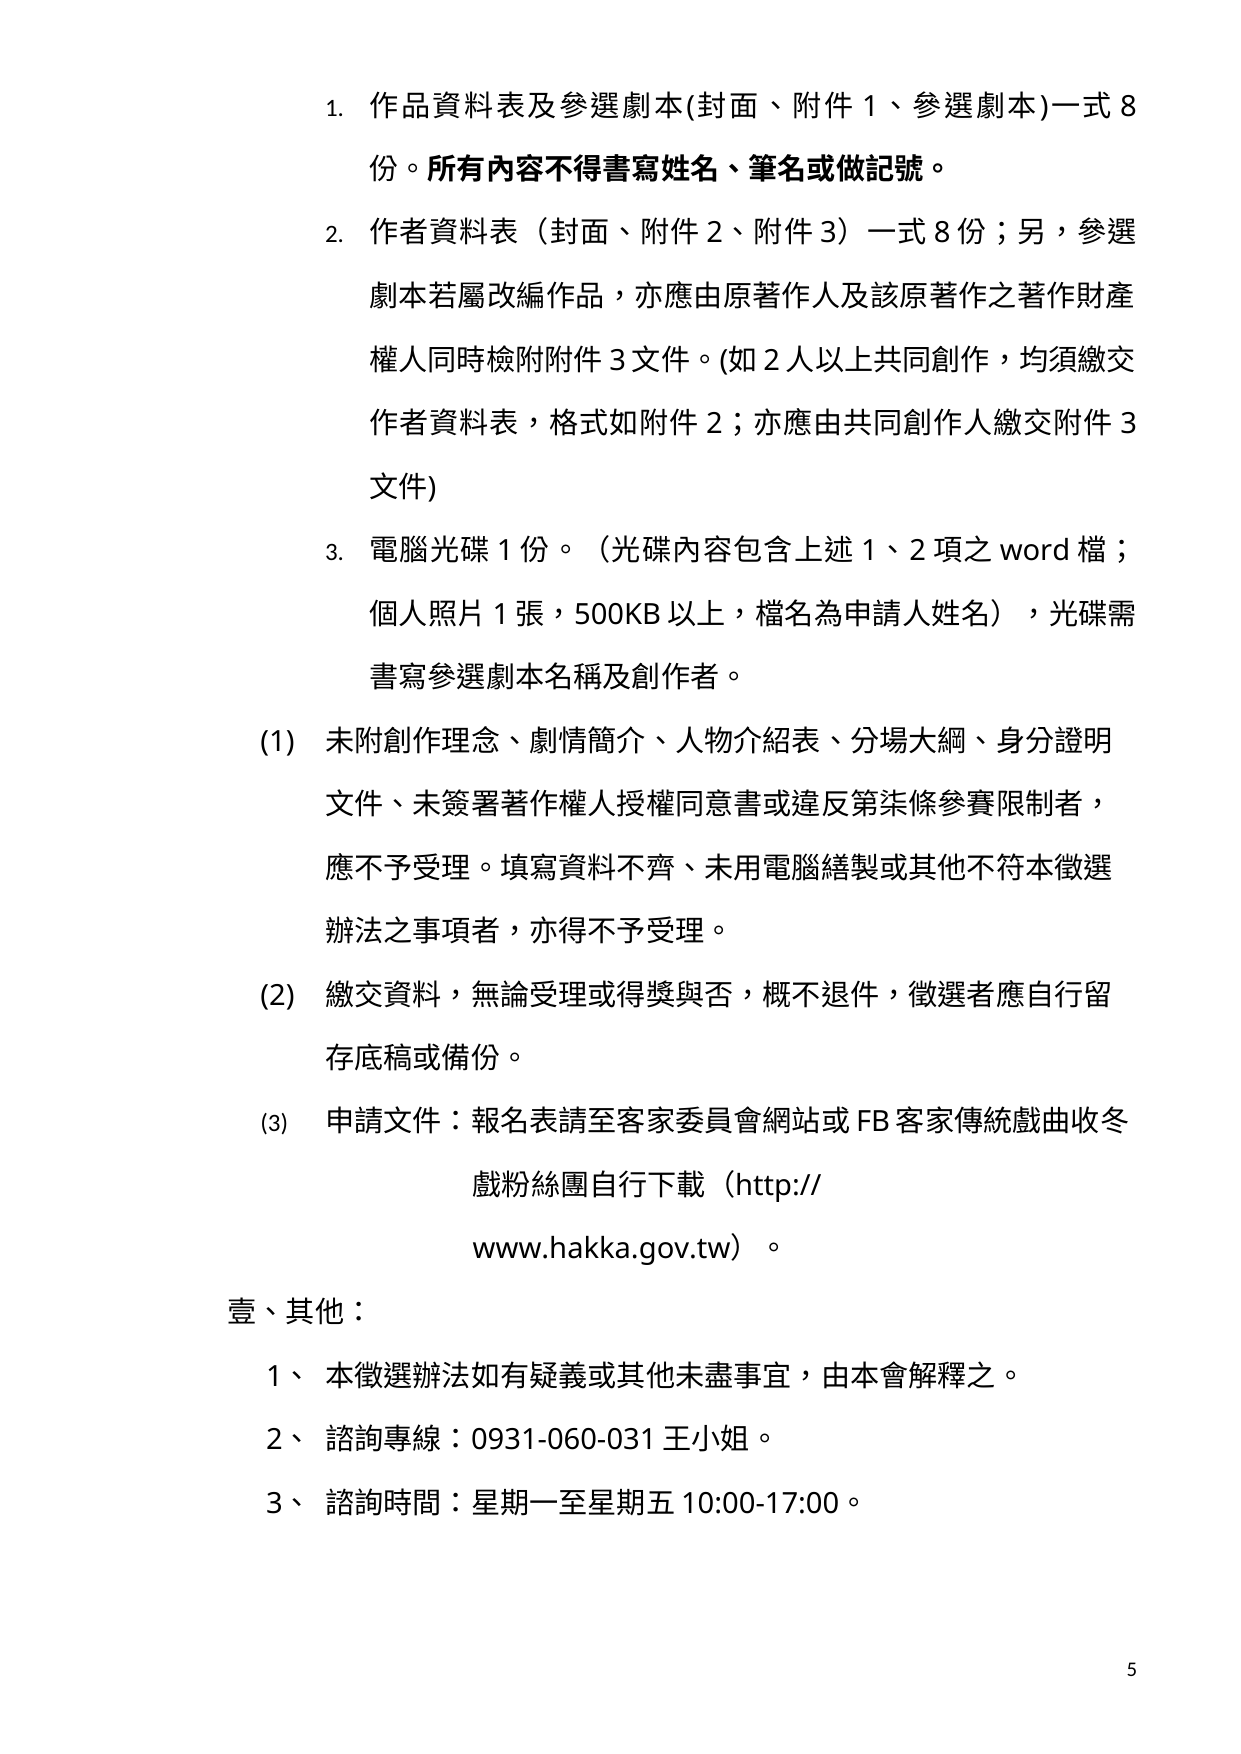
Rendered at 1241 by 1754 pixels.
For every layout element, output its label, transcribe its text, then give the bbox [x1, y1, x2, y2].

list 作品資料表及參選劇本(封面、附件1、參選劇本)一式8份。所有內容不得書寫姓名、筆名或做記號。 [325, 82, 1137, 188]
list 諮詢時間：星期一至星期五10:00-17:00。 [266, 1479, 1137, 1522]
list 作者資料表（封面、附件2、附件3）一式8份；另，參選劇本若屬改編作品，亦應由原著作人及該原著作之著作財產權人同時檢附附件3文件。(如2人以上共同創作，均須繳交作者資料表，格式如附件2；亦應由共同創作人繳交附件3文件) [325, 209, 1137, 506]
list 其他： [227, 1289, 1137, 1331]
list 本徵選辦法如有疑義或其他未盡事宜，由本會解釋之。 [266, 1352, 1137, 1394]
list 繳交資料，無論受理或得獎與否，概不退件，徵選者應自行留存底稿或備份。 [260, 971, 1137, 1077]
text 戲粉絲團自行下載（http://www.hakka.gov.tw）。 [472, 1162, 1137, 1267]
list 諮詢專線：0931-060-031王小姐。 [266, 1416, 1137, 1458]
list 申請文件：報名表請至客家委員會網站或FB客家傳統戲曲收冬 [260, 1098, 1137, 1140]
list 未附創作理念、劇情簡介、人物介紹表、分場大綱、身分證明文件、未簽署著作權人授權同意書或違反第柒條參賽限制者，應不予受理。填寫資料不齊、未用電腦繕製或其他不符本徵選辦法之事項者，亦得不予受理。 [260, 717, 1137, 950]
list 電腦光碟1份。（光碟內容包含上述1、2項之word檔；個人照片1張，500KB以上，檔名為申請人姓名），光碟需書寫參選劇本名稱及創作者。 [325, 527, 1137, 696]
